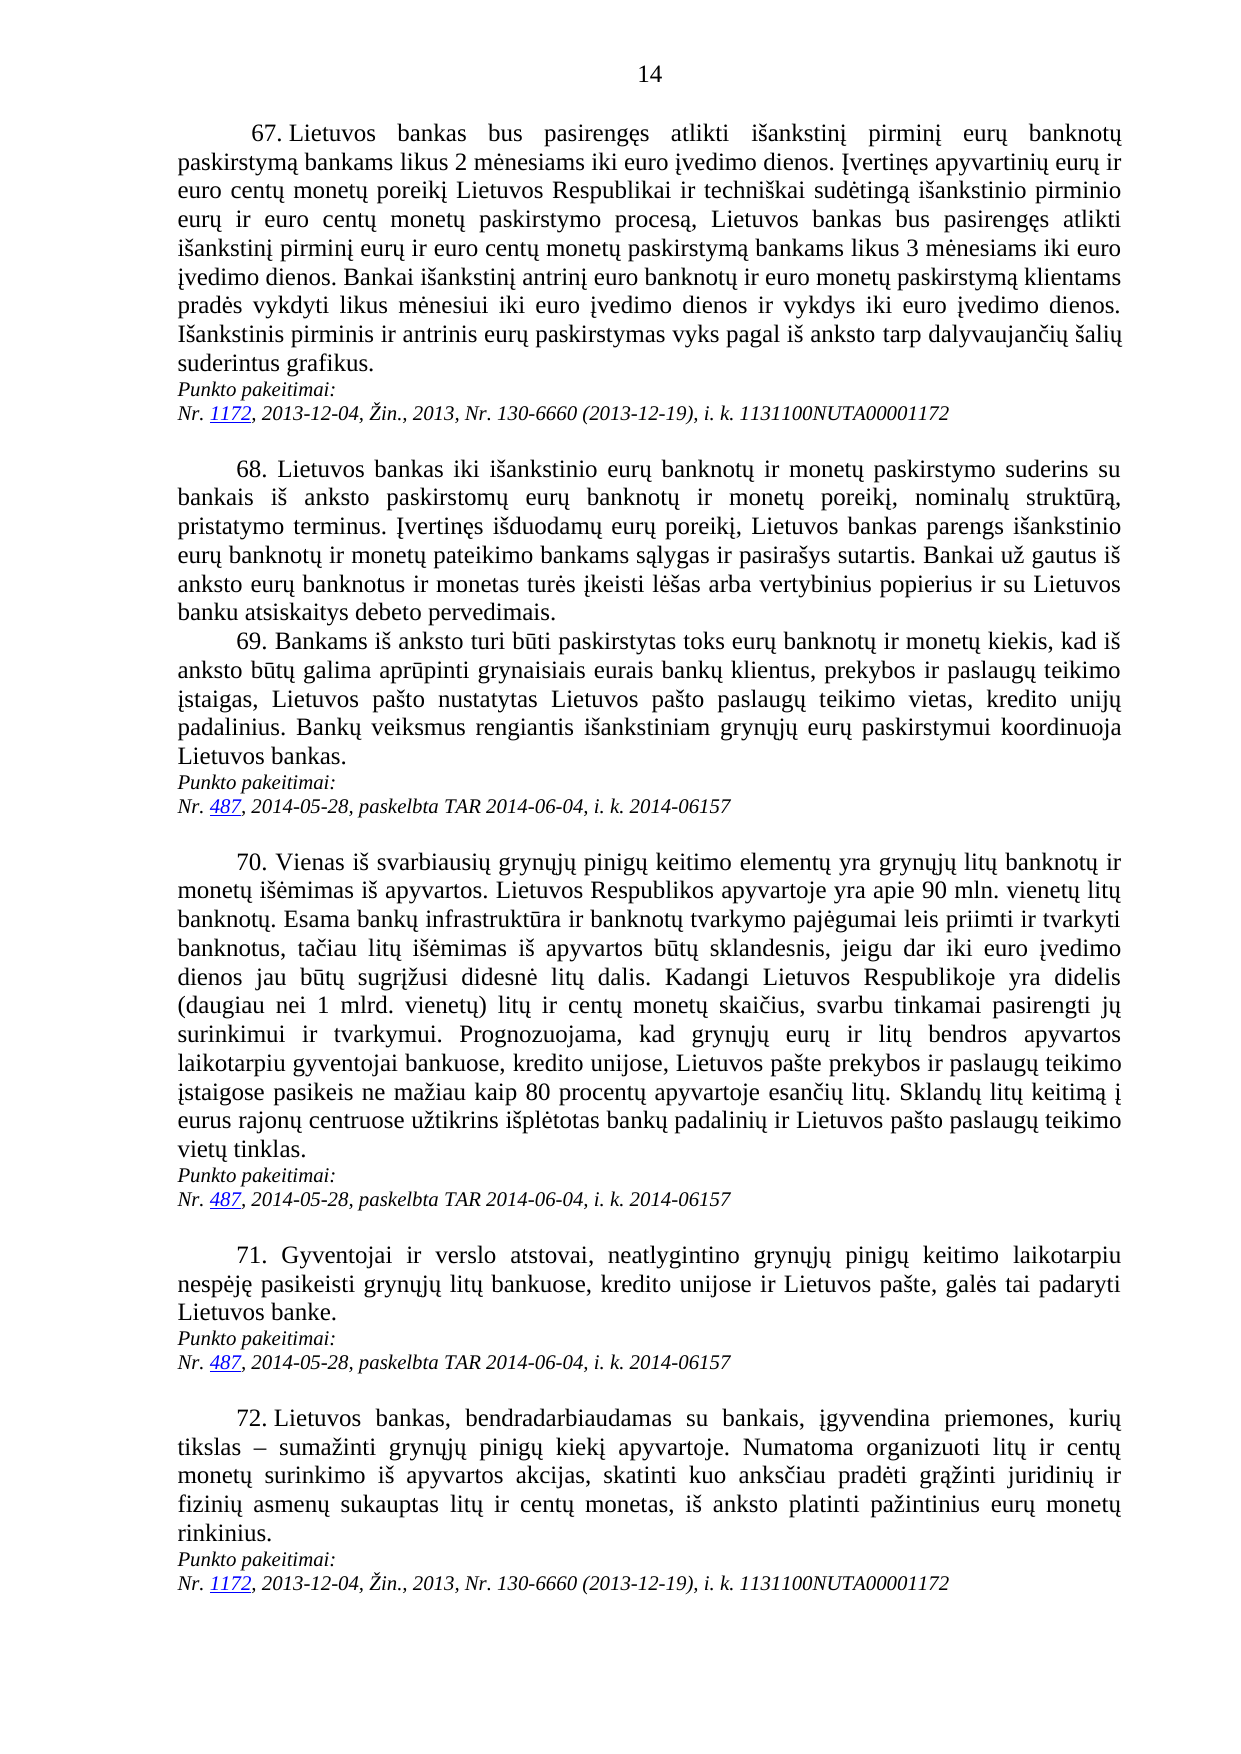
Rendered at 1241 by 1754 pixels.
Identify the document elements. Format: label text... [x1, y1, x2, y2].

text 70. Vienas iš svarbiausių grynųjų pinigų keitimo elementų yra grynųjų litų banknotų ir monetų išėmimas iš apyvartos. Lietuvos Respublikos apyvartoje yra apie 90 mln. vienetų litų banknotų. Esama bankų infrastruktūra ir banknotų tvarkymo pajėgumai leis priimti ir tvarkyti banknotus, tačiau litų išėmimas iš apyvartos būtų sklandesnis, jeigu dar iki euro įvedimo dienos jau būtų sugrįžusi didesnė litų dalis. Kadangi Lietuvos Respublikoje yra didelis (daugiau nei 1 mlrd. vienetų) litų ir centų monetų skaičius, svarbu tinkamai pasirengti jų surinkimui ir tvarkymui. Prognozuojama, kad grynųjų eurų ir litų bendros apyvartos laikotarpiu gyventojai bankuose, kredito unijose, Lietuvos pašte prekybos ir paslaugų teikimo įstaigose pasikeis ne mažiau kaip 80 procentų apyvartoje esančių litų. Sklandų litų keitimą į eurus rajonų centruose užtikrins išplėtotas bankų padalinių ir Lietuvos pašto paslaugų teikimo vietų tinklas. [177, 847, 1122, 1163]
text Nr. 487, 2014-05-28, paskelbta TAR 2014-06-04, i. k. 2014-06157 [177, 794, 1122, 818]
text 72. Lietuvos bankas, bendradarbiaudamas su bankais, įgyvendina priemones, kurių tikslas – sumažinti grynųjų pinigų kiekį apyvartoje. Numatoma organizuoti litų ir centų monetų surinkimo iš apyvartos akcijas, skatinti kuo anksčiau pradėti grąžinti juridinių ir fizinių asmenų sukauptas litų ir centų monetas, iš anksto platinti pažintinius eurų monetų rinkinius. [177, 1403, 1122, 1547]
text 69. Bankams iš anksto turi būti paskirstytas toks eurų banknotų ir monetų kiekis, kad iš anksto būtų galima aprūpinti grynaisiais eurais bankų klientus, prekybos ir paslaugų teikimo įstaigas, Lietuvos pašto nustatytas Lietuvos pašto paslaugų teikimo vietas, kredito unijų padalinius. Bankų veiksmus rengiantis išankstiniam grynųjų eurų paskirstymui koordinuoja Lietuvos bankas. [177, 626, 1122, 770]
text Nr. 487, 2014-05-28, paskelbta TAR 2014-06-04, i. k. 2014-06157 [177, 1350, 1122, 1374]
text 67. Lietuvos bankas bus pasirengęs atlikti išankstinį pirminį eurų banknotų paskirstymą bankams likus 2 mėnesiams iki euro įvedimo dienos. Įvertinęs apyvartinių eurų ir euro centų monetų poreikį Lietuvos Respublikai ir techniškai sudėtingą išankstinio pirminio eurų ir euro centų monetų paskirstymo procesą, Lietuvos bankas bus pasirengęs atlikti išankstinį pirminį eurų ir euro centų monetų paskirstymą bankams likus 3 mėnesiams iki euro įvedimo dienos. Bankai išankstinį antrinį euro banknotų ir euro monetų paskirstymą klientams pradės vykdyti likus mėnesiui iki euro įvedimo dienos ir vykdys iki euro įvedimo dienos. Išankstinis pirminis ir antrinis eurų paskirstymas vyks pagal iš anksto tarp dalyvaujančių šalių suderintus grafikus. [177, 118, 1122, 377]
text 71. Gyventojai ir verslo atstovai, neatlygintino grynųjų pinigų keitimo laikotarpiu nespėję pasikeisti grynųjų litų bankuose, kredito unijose ir Lietuvos pašte, galės tai padaryti Lietuvos banke. [177, 1240, 1122, 1326]
text Nr. 487, 2014-05-28, paskelbta TAR 2014-06-04, i. k. 2014-06157 [177, 1187, 1122, 1211]
text Punkto pakeitimai: [177, 377, 1122, 401]
text Nr. 1172, 2013-12-04, Žin., 2013, Nr. 130-6660 (2013-12-19), i. k. 1131100NUTA00001172 [177, 401, 1122, 425]
text Nr. 1172, 2013-12-04, Žin., 2013, Nr. 130-6660 (2013-12-19), i. k. 1131100NUTA00001172 [177, 1571, 1122, 1595]
text Punkto pakeitimai: [177, 1326, 1122, 1350]
text 68. Lietuvos bankas iki išankstinio eurų banknotų ir monetų paskirstymo suderins su bankais iš anksto paskirstomų eurų banknotų ir monetų poreikį, nominalų struktūrą, pristatymo terminus. Įvertinęs išduodamų eurų poreikį, Lietuvos bankas parengs išankstinio eurų banknotų ir monetų pateikimo bankams sąlygas ir pasirašys sutartis. Bankai už gautus iš anksto eurų banknotus ir monetas turės įkeisti lėšas arba vertybinius popierius ir su Lietuvos banku atsiskaitys debeto pervedimais. [177, 454, 1122, 626]
text Punkto pakeitimai: [177, 1547, 1122, 1571]
text Punkto pakeitimai: [177, 1163, 1122, 1187]
text Punkto pakeitimai: [177, 770, 1122, 794]
